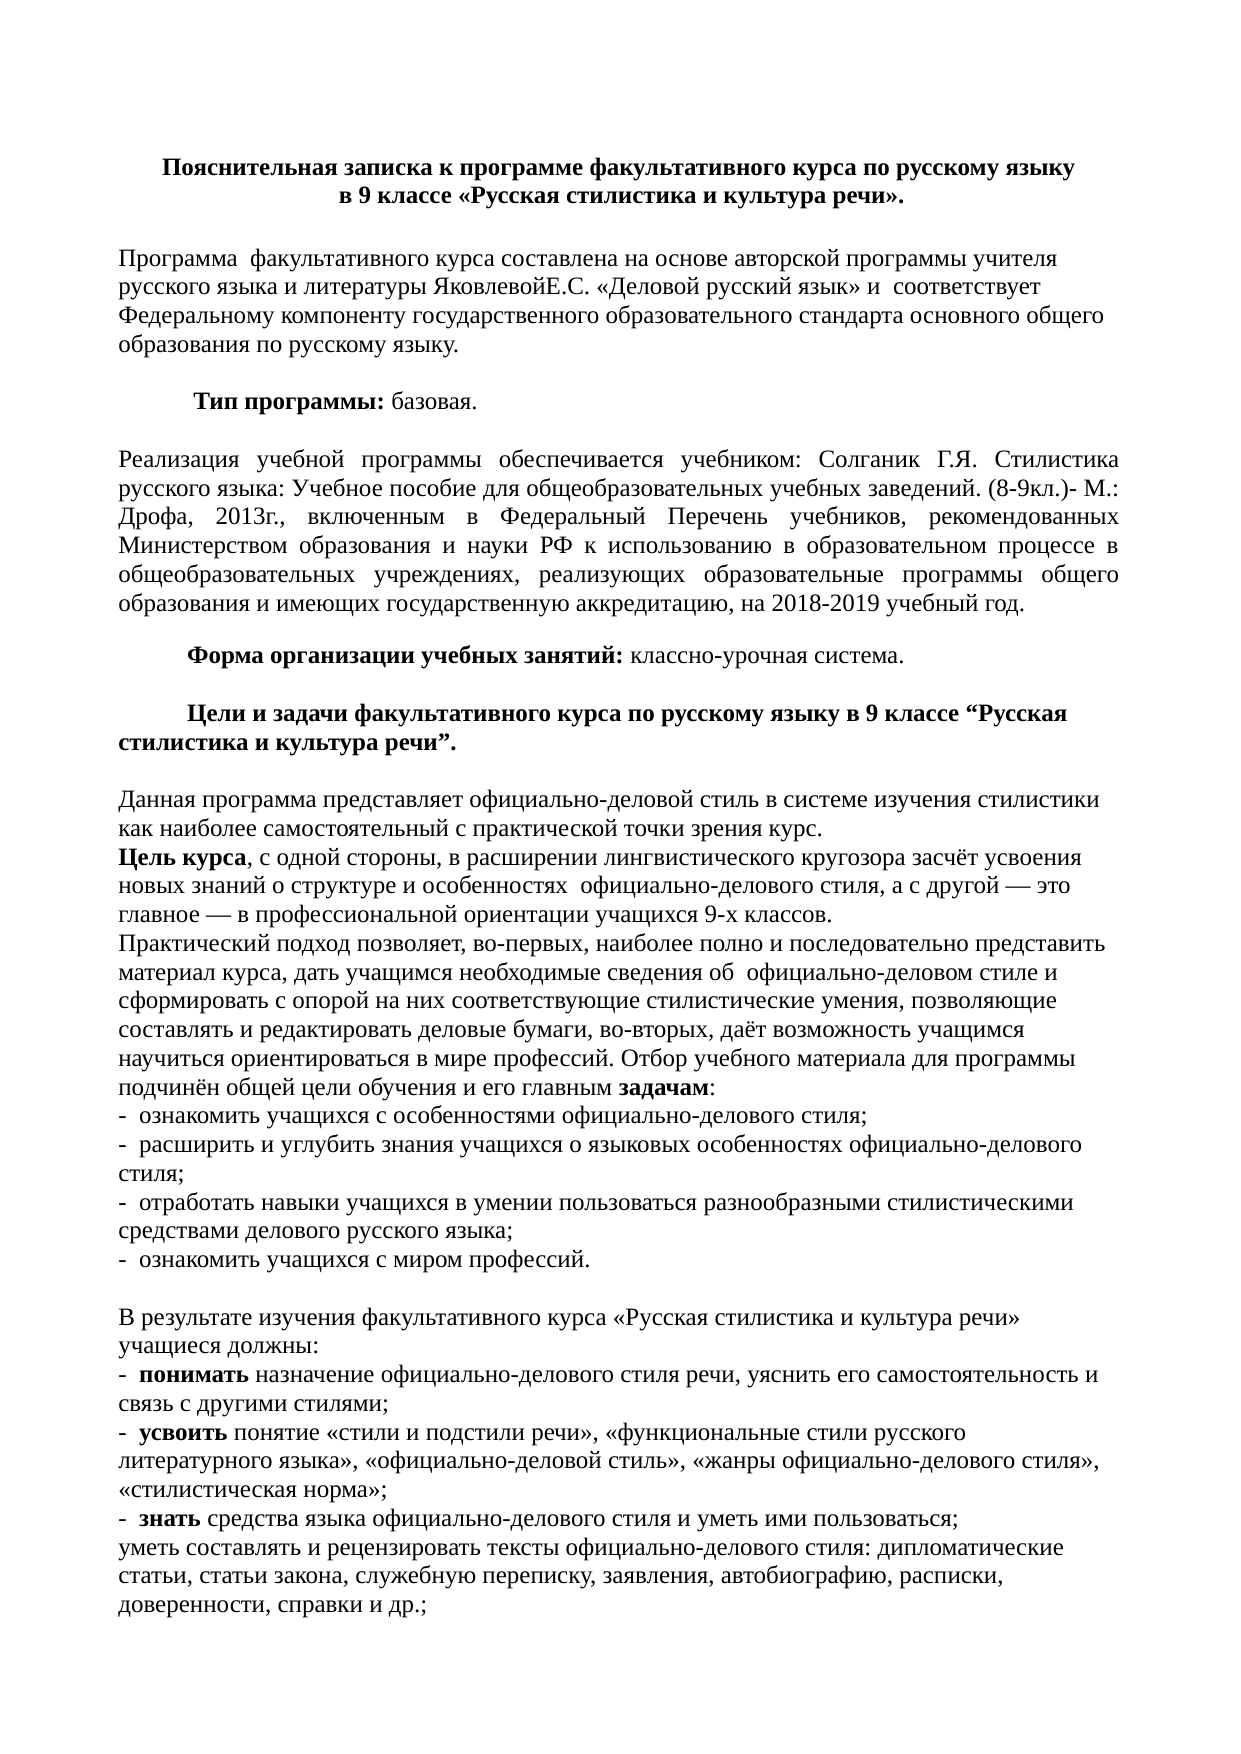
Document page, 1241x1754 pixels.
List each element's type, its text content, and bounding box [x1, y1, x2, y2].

text Цель курса, с одной стороны, в расширении лингвистического кругозора засчёт усвоения новых знаний о структуре и особенностях официально-делового стиля, а с другой — это главное — в профессиональной ориентации учащихся 9-х классов. [118, 842, 1122, 928]
text Реализация учебной программы обеспечивается учебником: Солганик Г.Я. Стилистика русского языка: Учебное пособие для общеобразовательных учебных заведений. (8-9кл.)- М.: Дрофа, 2013г., включенным в Федеральный Перечень учебников, рекомендованных Министерством образования и науки РФ к использованию в образовательном процессе в общеобразовательных учреждениях, реализующих образовательные программы общего образования и имеющих государственную аккредитацию, на 2018-2019 учебный год. [118, 444, 1120, 616]
text - расширить и углубить знания учащихся о языковых особенностях официально-делового стиля; [118, 1129, 1122, 1187]
text Данная программа представляет официально-деловой стиль в системе изучения стилистики как наиболее самостоятельный с практической точки зрения курс. [118, 784, 1122, 842]
text Тип программы: базовая. [118, 386, 1122, 415]
text - знать средства языка официально-делового стиля и уметь ими пользоваться; [118, 1503, 1122, 1532]
text - понимать назначение официально-делового стиля речи, уяснить его самостоятельность и связь с другими стилями; [118, 1359, 1122, 1417]
text - усвоить понятие «стили и подстили речи», «функциональные стили русского литературного языка», «официально-деловой стиль», «жанры официально-делового стиля», «стилистическая норма»; [118, 1417, 1122, 1503]
text Пояснительная записка к программе факультативного курса по русскому языку в 9 классе «Русская стилистика и культура речи». [118, 152, 1122, 209]
text уметь составлять и рецензировать тексты официально-делового стиля: дипломатические статьи, статьи закона, служебную переписку, заявления, автобиографию, расписки, доверенности, справки и др.; [118, 1532, 1122, 1618]
text В результате изучения факультативного курса «Русская стилистика и культура речи» учащиеся должны: [118, 1302, 1122, 1359]
text - ознакомить учащихся с особенностями официально-делового стиля; [118, 1101, 1122, 1129]
text Форма организации учебных занятий: классно-урочная система. [118, 641, 1122, 669]
text - отработать навыки учащихся в умении пользоваться разнообразными стилистическими средствами делового русского языка; [118, 1187, 1122, 1244]
text - ознакомить учащихся с миром профессий. [118, 1244, 1122, 1273]
text Цели и задачи факультативного курса по русскому языку в 9 классе “Русская стилистика и культура речи”. [118, 698, 1122, 756]
text Практический подход позволяет, во-первых, наиболее полно и последовательно представить материал курса, дать учащимся необходимые сведения об официально-деловом стиле и сформировать с опорой на них соответствующие стилистические умения, позволяющие составлять и редактировать деловые бумаги, во-вторых, даёт возможность учащимся научиться ориентироваться в мире профессий. Отбор учебного материала для программы подчинён общей цели обучения и его главным задачам: [118, 928, 1122, 1101]
text Программа факультативного курса составлена на основе авторской программы учителя русского языка и литературы ЯковлевойЕ.С. «Деловой русский язык» и соответствует Федерально­му компоненту государственного образовательного стандарта основ­ного общего образования по русскому языку. [118, 243, 1122, 358]
